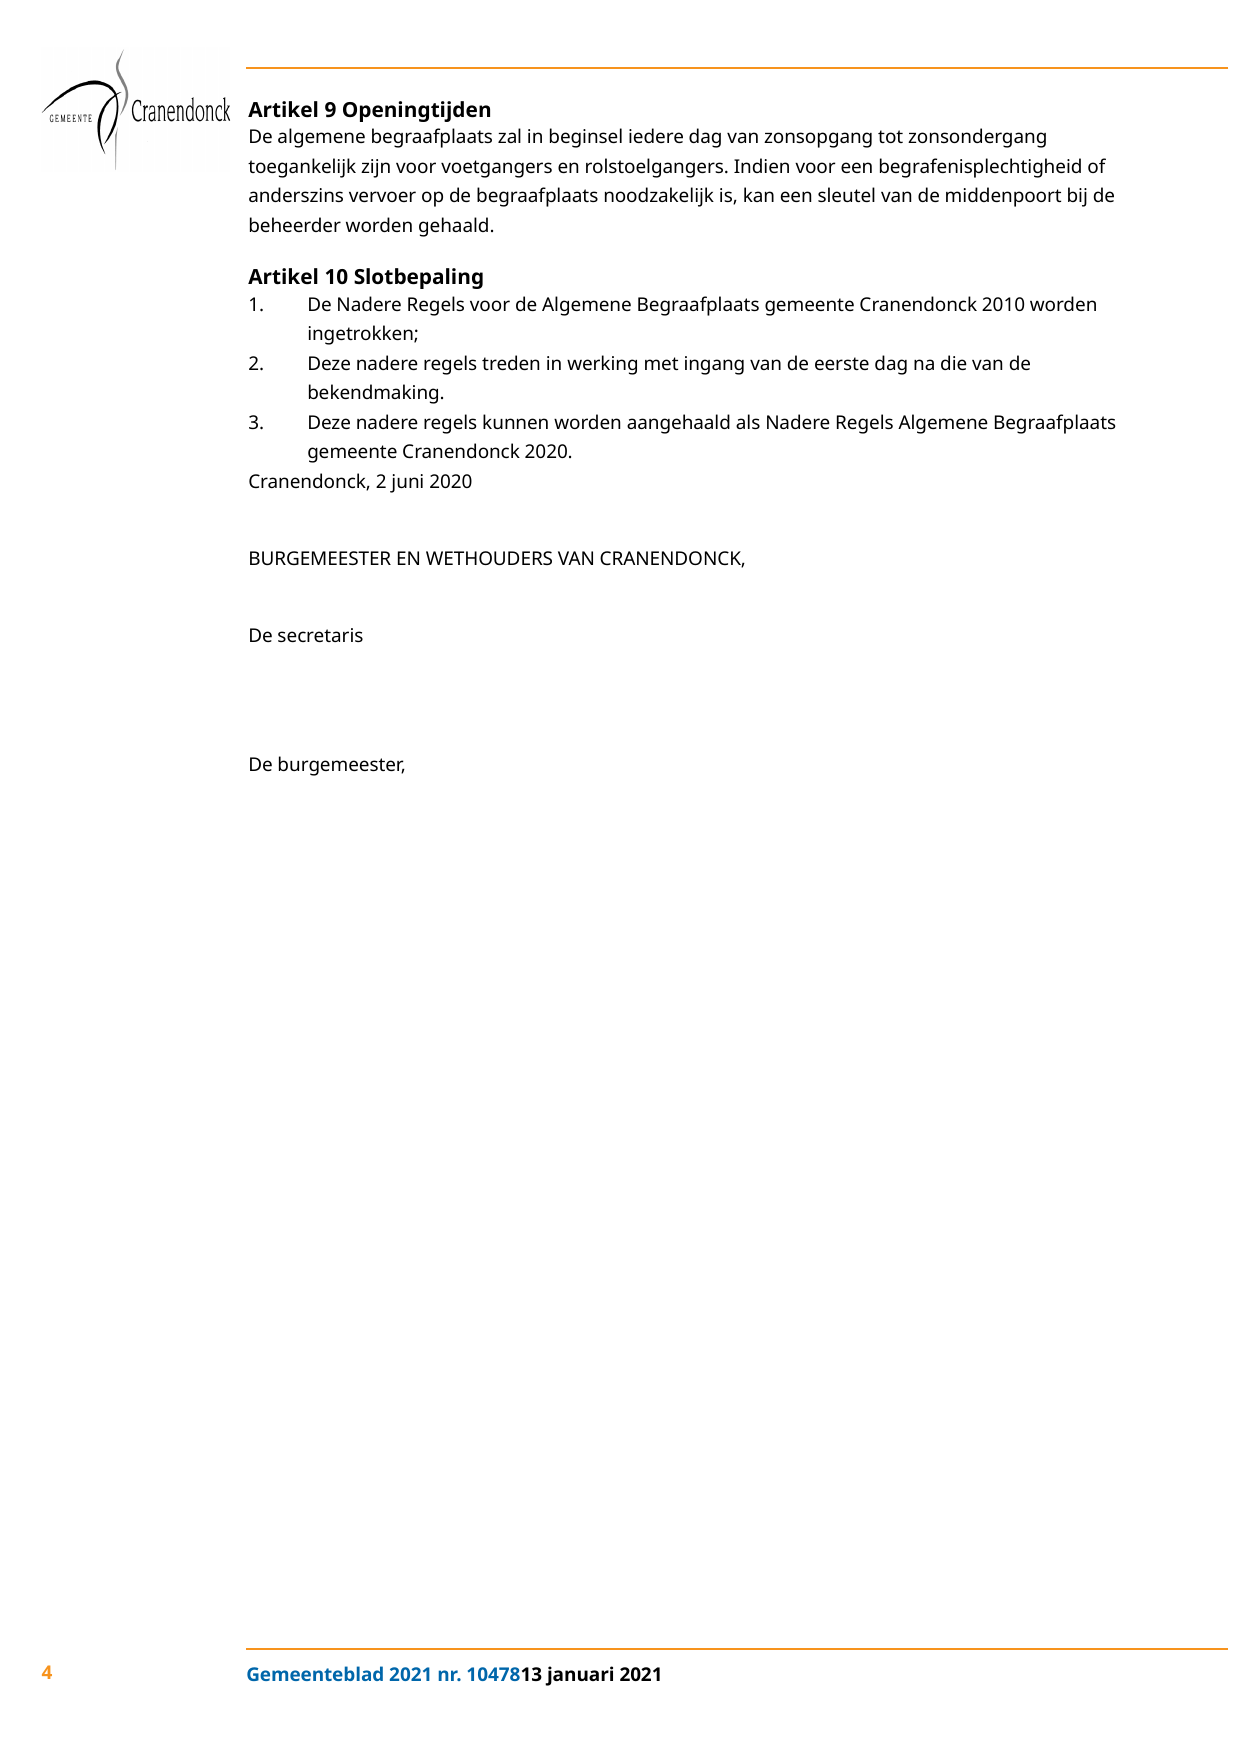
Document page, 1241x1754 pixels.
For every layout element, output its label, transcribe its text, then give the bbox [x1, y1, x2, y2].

text De burgemeester, [248, 751, 1152, 777]
text De secretaris [248, 623, 1152, 648]
text Artikel 10 Slotbepaling [248, 262, 1152, 291]
list Deze nadere regels treden in werking met ingang van de eerste dag na die van de bekendmaking. [248, 350, 1152, 405]
list Deze nadere regels kunnen worden aangehaald als Nadere Regels Algemene Begraafplaats gemeente Cranendonck 2020. [248, 409, 1152, 464]
text BURGEMEESTER EN WETHOUDERS VAN CRANENDONCK, [248, 546, 1152, 571]
list De Nadere Regels voor de Algemene Begraafplaats gemeente Cranendonck 2010 worden ingetrokken; [248, 291, 1152, 346]
text Cranendonck, 2 juni 2020 [248, 468, 1152, 494]
picture [41, 47, 231, 172]
text De algemene begraafplaats zal in beginsel iedere dag van zonsopgang tot zonsondergang toegankelijk zijn voor voetgangers en rolstoelgangers. Indien voor een begrafenisplechtigheid of anderszins vervoer op de begraafplaats noodzakelijk is, kan een sleutel van de middenpoort bij de beheerder worden gehaald. [248, 123, 1152, 238]
text Artikel 9 Openingtijden [248, 95, 1152, 123]
